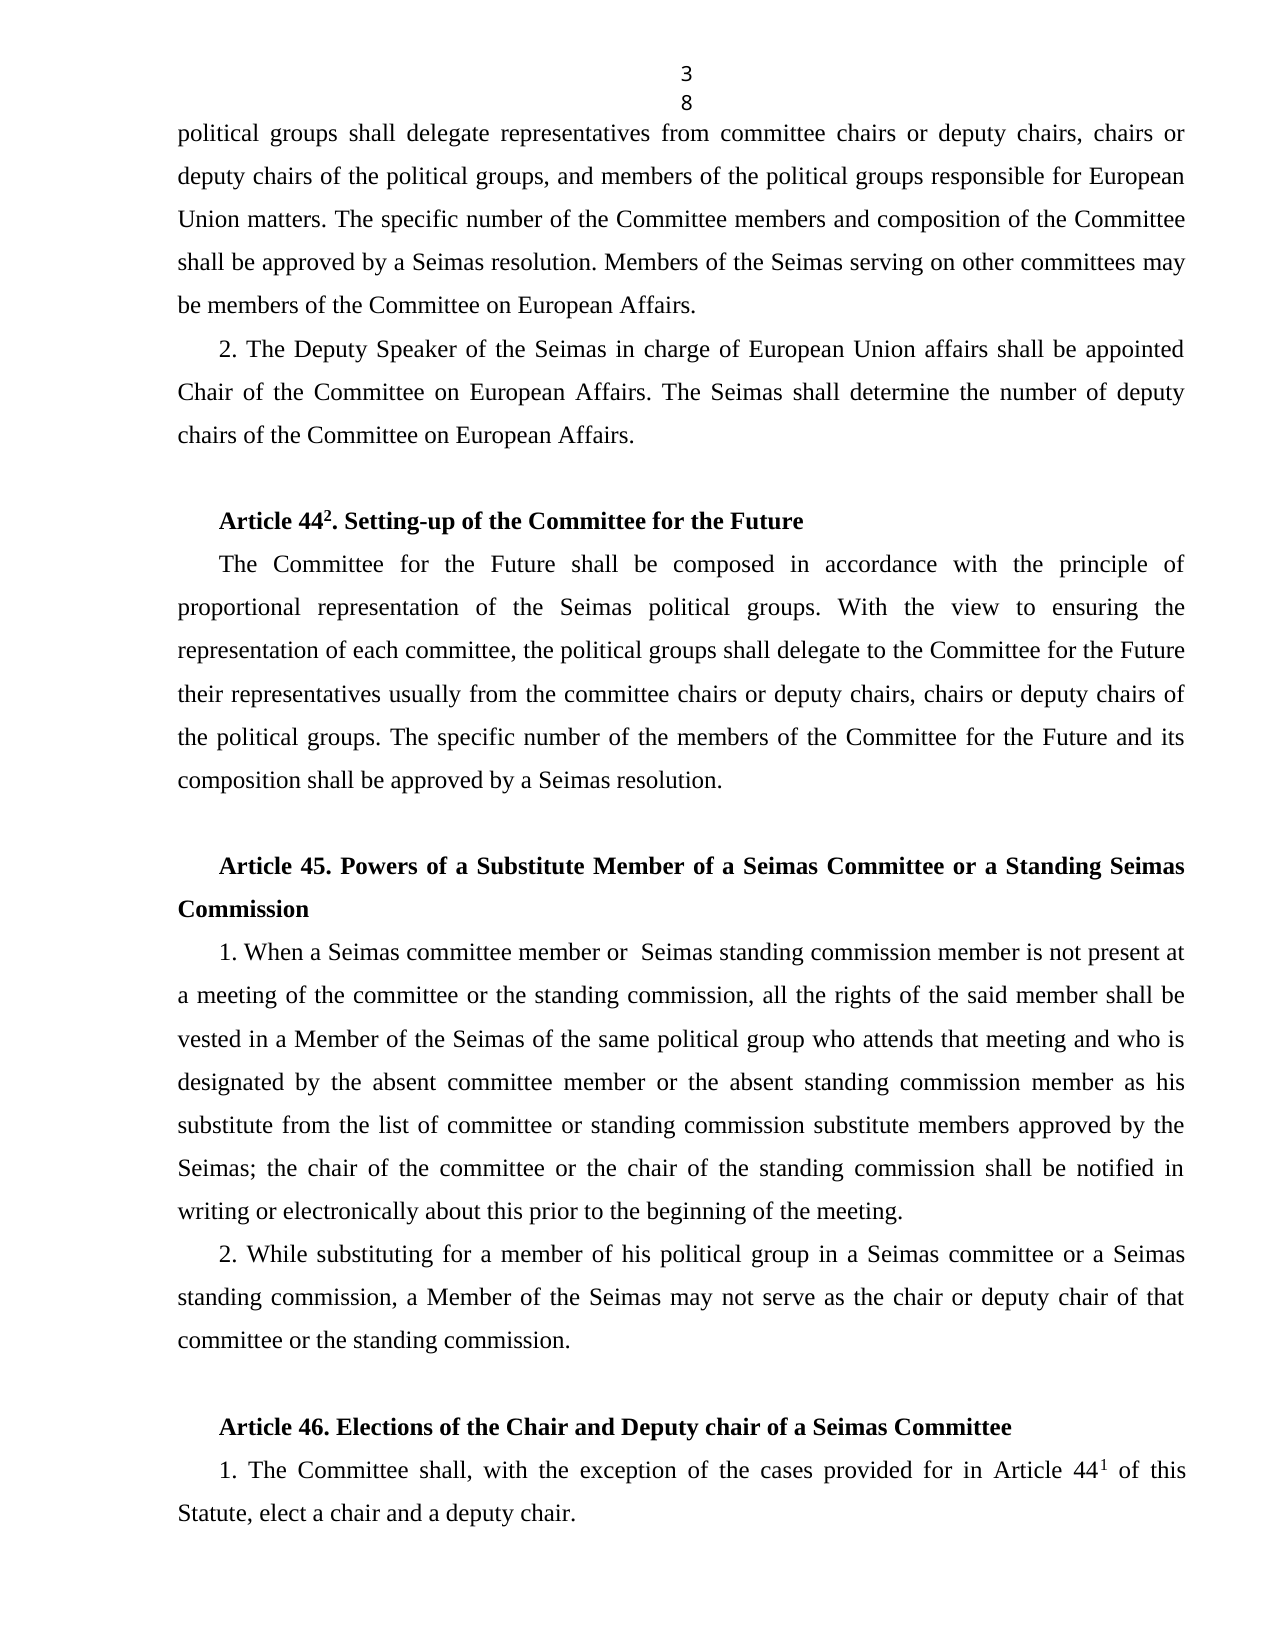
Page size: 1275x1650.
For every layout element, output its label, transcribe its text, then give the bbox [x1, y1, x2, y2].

text 2. The Deputy Speaker of the Seimas in charge of European Union affairs shall be appointed Chair of the Committee on European Affairs. The Seimas shall determine the number of deputy chairs of the Committee on European Affairs. [177, 334, 1186, 449]
text Article 442. Setting-up of the Committee for the Future [177, 506, 1186, 535]
text 2. While substituting for a member of his political group in a Seimas committee or a Seimas standing commission, a Member of the Seimas may not serve as the chair or deputy chair of that committee or the standing commission. [177, 1239, 1186, 1354]
text 1. The Committee shall, with the exception of the cases provided for in Article 441 of this Statute, elect a chair and a deputy chair. [177, 1455, 1186, 1527]
text The Committee for the Future shall be composed in accordance with the principle of proportional representation of the Seimas political groups. With the view to ensuring the representation of each committee, the political groups shall delegate to the Committee for the Future their representatives usually from the committee chairs or deputy chairs, chairs or deputy chairs of the political groups. The specific number of the members of the Committee for the Future and its composition shall be approved by a Seimas resolution. [177, 549, 1186, 794]
text 1. When a Seimas committee member or Seimas standing commission member is not present at a meeting of the committee or the standing commission, all the rights of the said member shall be vested in a Member of the Seimas of the same political group who attends that meeting and who is designated by the absent committee member or the absent standing commission member as his substitute from the list of committee or standing commission substitute members approved by the Seimas; the chair of the committee or the chair of the standing commission shall be notified in writing or electronically about this prior to the beginning of the meeting. [177, 937, 1186, 1225]
text Article 45. Powers of a Substitute Member of a Seimas Committee or a Standing Seimas Commission [177, 851, 1186, 923]
text Article 46. Elections of the Chair and Deputy chair of a Seimas Committee [177, 1412, 1186, 1441]
text political groups shall delegate representatives from committee chairs or deputy chairs, chairs or deputy chairs of the political groups, and members of the political groups responsible for European Union matters. The specific number of the Committee members and composition of the Committee shall be approved by a Seimas resolution. Members of the Seimas serving on other committees may be members of the Committee on European Affairs. [177, 118, 1186, 319]
